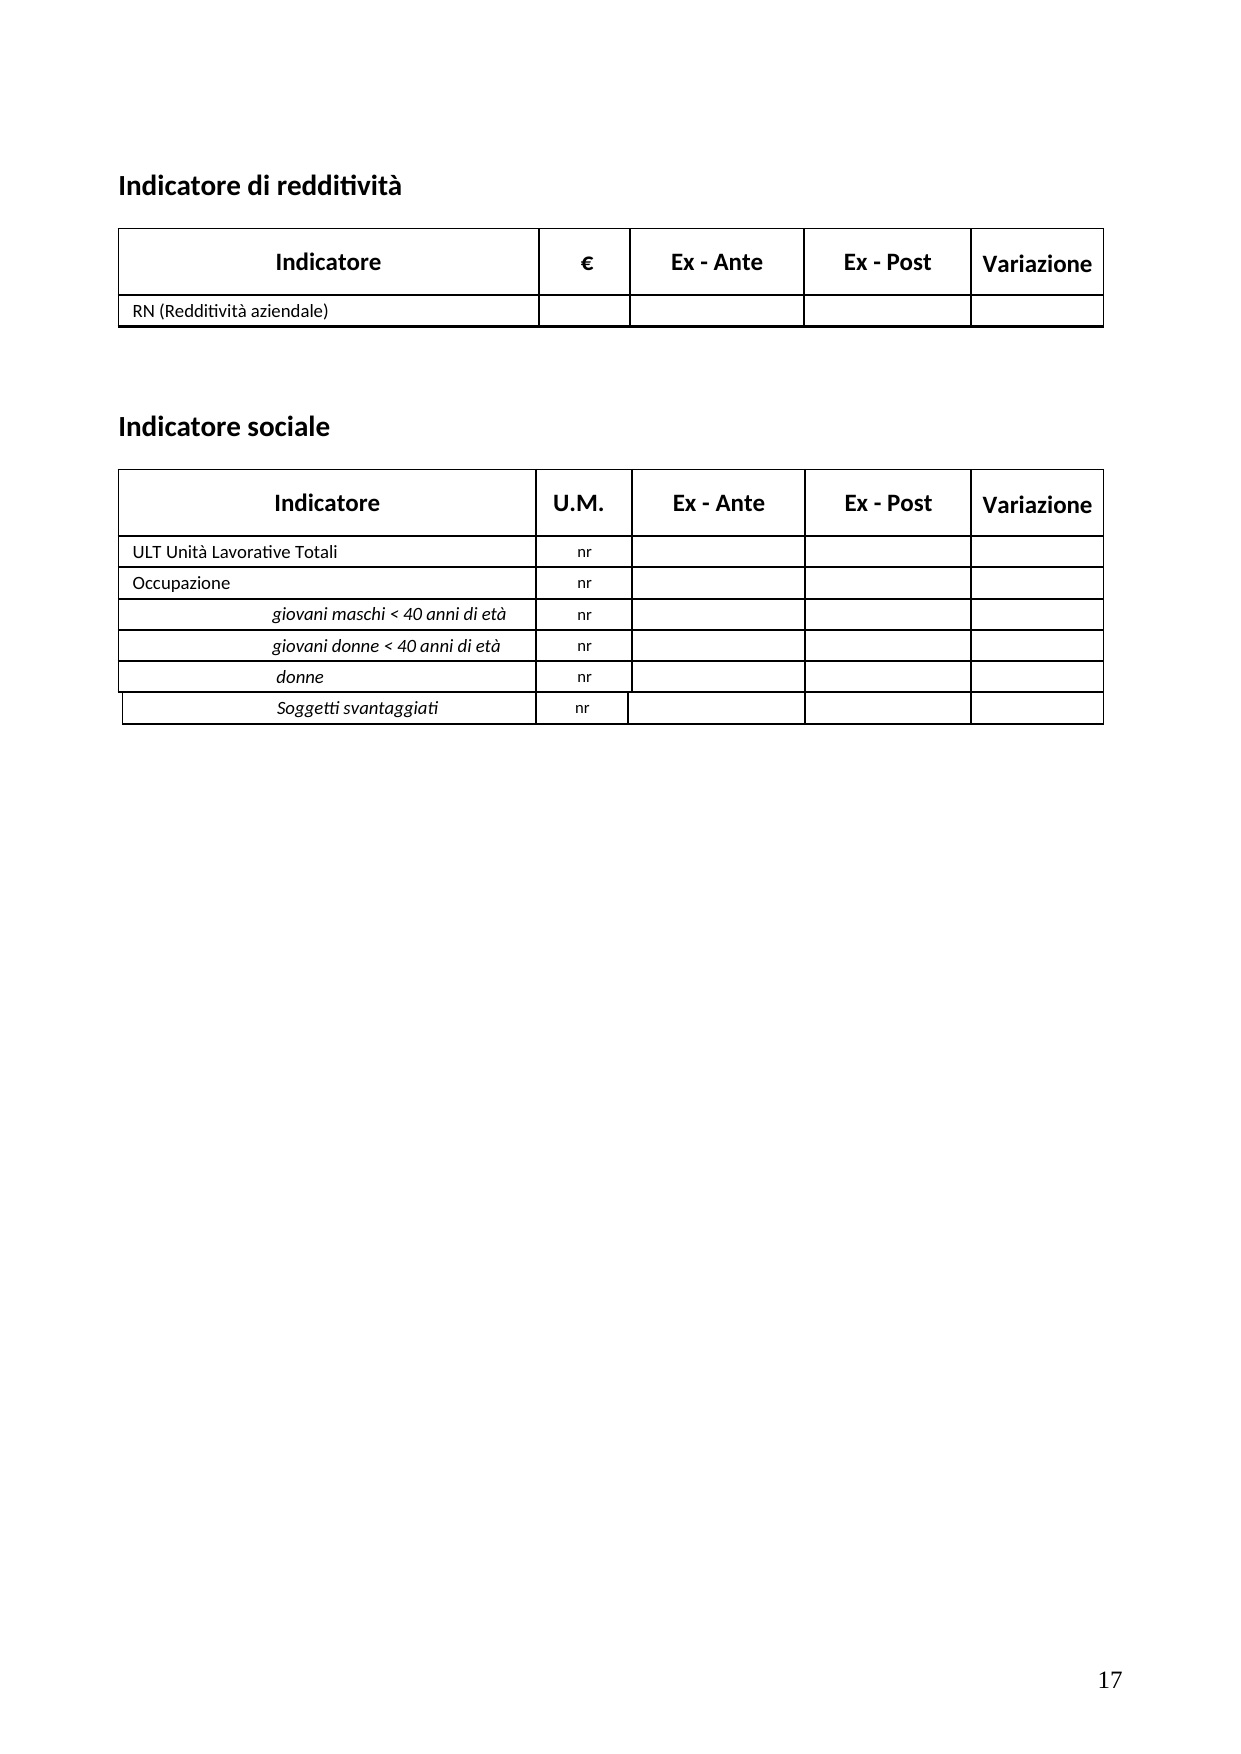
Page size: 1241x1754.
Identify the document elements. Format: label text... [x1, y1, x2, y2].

table_cell donne [119, 662, 535, 691]
table_cell [806, 600, 970, 629]
table_header Variazione [972, 229, 1103, 294]
table_cell [633, 568, 804, 597]
table_cell nr [537, 568, 631, 597]
table_cell [633, 600, 804, 629]
table_cell [806, 662, 970, 691]
table_cell [118, 693, 122, 722]
table_cell RN (Redditività aziendale) [119, 296, 538, 325]
table_cell [972, 296, 1103, 325]
table_cell Soggetti svantaggiati [123, 693, 535, 722]
table_header Ex - Ante [631, 229, 803, 294]
table_cell [805, 296, 970, 325]
table_cell giovani donne < 40 anni di età << [119, 631, 535, 660]
text Indicatore sociale [118, 408, 1122, 444]
table_header Ex - Post [806, 470, 970, 535]
table_cell ULT Unità Lavorative Totali [119, 537, 535, 566]
table_cell nr [537, 662, 631, 691]
table_cell [633, 631, 804, 660]
table_header Indicatore [119, 229, 538, 294]
table_cell [806, 537, 970, 566]
table_header Ex - Post [805, 229, 970, 294]
table_cell nr [537, 693, 627, 722]
table_header Ex - Ante [633, 470, 804, 535]
table_cell [972, 662, 1103, 691]
table_header € [540, 229, 629, 294]
table_cell [633, 537, 804, 566]
table_cell Occupazione [119, 568, 535, 597]
table_cell nr [537, 631, 631, 660]
text Indicatore di redditività [118, 167, 1122, 203]
table_cell [972, 600, 1103, 629]
table_cell [972, 568, 1103, 597]
table_header U.M. [537, 470, 631, 535]
table_cell nr [537, 537, 631, 566]
table_cell [972, 693, 1103, 722]
table_cell [631, 296, 803, 325]
table_cell giovani maschi < 40 anni di età [119, 600, 535, 629]
table_cell nr [537, 600, 631, 629]
table_cell [633, 662, 804, 691]
table_cell [806, 568, 970, 597]
table_cell [540, 296, 629, 325]
table_cell [806, 693, 970, 722]
table_cell [806, 631, 970, 660]
table_header Indicatore [119, 470, 535, 535]
table_cell [972, 631, 1103, 660]
table_cell [972, 537, 1103, 566]
table_header Variazione [972, 470, 1103, 535]
table_cell [629, 693, 804, 722]
